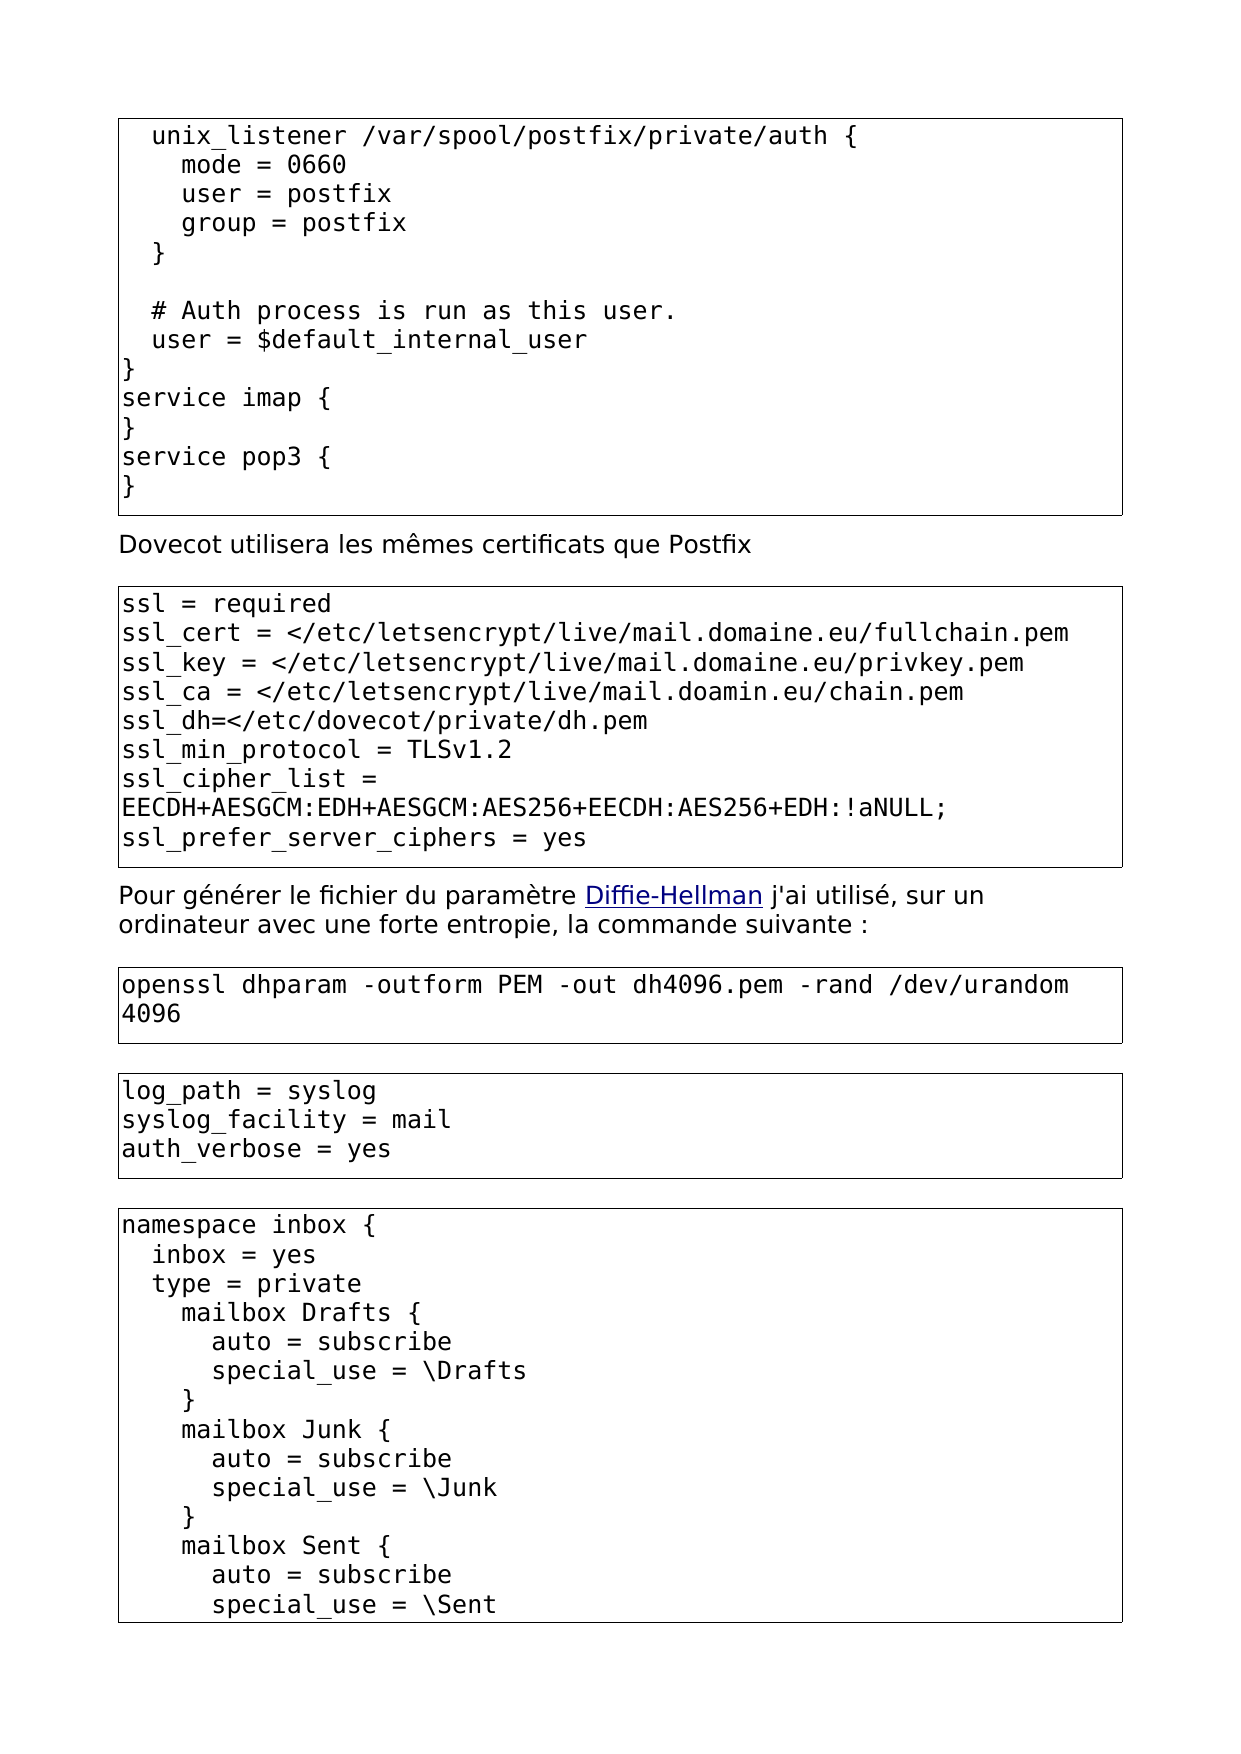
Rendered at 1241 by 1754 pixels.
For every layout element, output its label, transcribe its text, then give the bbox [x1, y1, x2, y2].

table_header log_path = syslog syslog_facility = mail auth_verbose = yes [119, 1074, 1122, 1178]
table_header namespace inbox { inbox = yes type = private mailbox Drafts { auto = subscribe special_use = \Drafts } mailbox Junk { auto = subscribe special_use = \Junk } mailbox Sent { auto = subscribe special_use = \Sent [119, 1209, 1122, 1622]
table_header ssl = required ssl_cert = </etc/letsencrypt/live/mail.domaine.eu/fullchain.pem ssl_key = </etc/letsencrypt/live/mail.domaine.eu/privkey.pem ssl_ca = </etc/letsencrypt/live/mail.doamin.eu/chain.pem ssl_dh=</etc/dovecot/private/dh.pem ssl_min_protocol = TLSv1.2 ssl_cipher_list = EECDH+AESGCM:EDH+AESGCM:AES256+EECDH:AES256+EDH:!aNULL; ssl_prefer_server_ciphers = yes [119, 587, 1122, 867]
table_header unix_listener /var/spool/postfix/private/auth { mode = 0660 user = postfix group = postfix } # Auth process is run as this user. user = $default_internal_user } service imap { } service pop3 { } [119, 119, 1122, 515]
table_header openssl dhparam -outform PEM -out dh4096.pem -rand /dev/urandom 4096 [119, 968, 1122, 1043]
text Pour générer le fichier du paramètre Diffie-Hellman j'ai utilisé, sur un ordinateur avec une forte entropie, la commande suivante : [118, 881, 1122, 940]
text Dovecot utilisera les mêmes certificats que Postfix [118, 530, 1122, 559]
